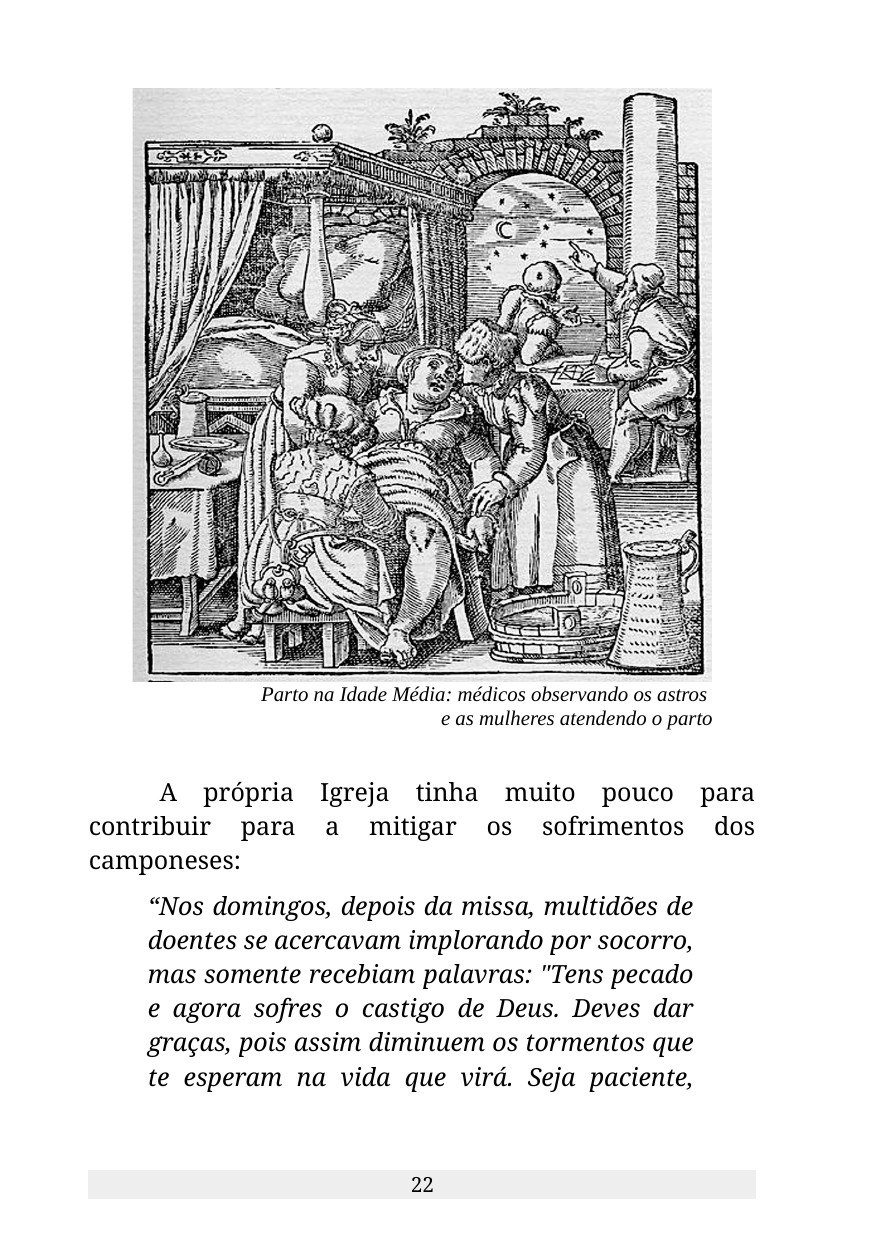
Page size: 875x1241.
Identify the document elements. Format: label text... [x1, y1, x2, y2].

text “Nos domingos, depois da missa, multidões de doentes se acercavam implorando por socorro, mas somente recebiam palavras: "Tens pecado e agora sofres o castigo de Deus. Deves dar graças, pois assim diminuem os tormentos que te esperam na vida que virá. Seja paciente, [148, 889, 697, 1093]
picture [132, 88, 712, 682]
text e as mulheres atendendo o parto [130, 706, 714, 730]
text Parto na Idade Média: médicos observando os astros [130, 88, 714, 706]
text A própria Igreja tinha muito pouco para contribuir para a mitigar os sofrimentos dos camponeses: [88, 775, 756, 877]
